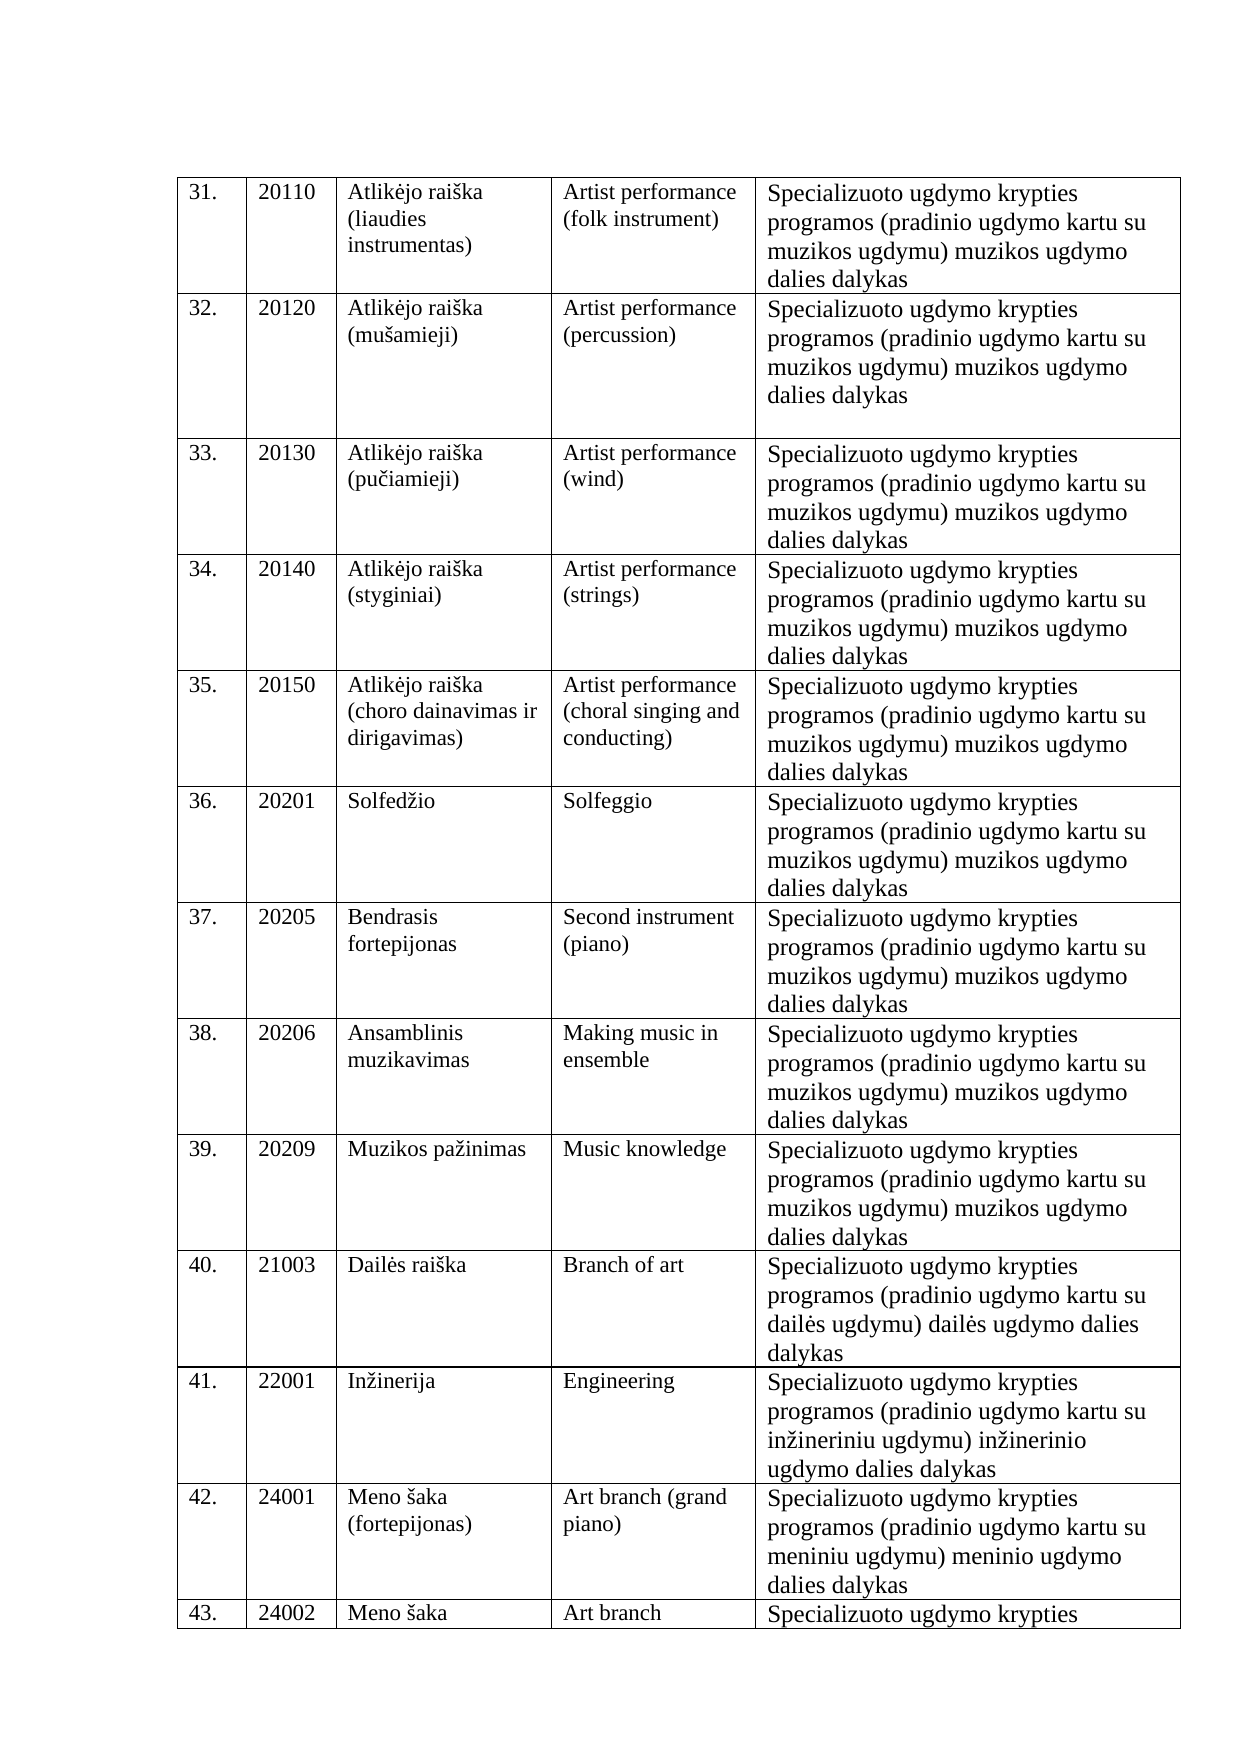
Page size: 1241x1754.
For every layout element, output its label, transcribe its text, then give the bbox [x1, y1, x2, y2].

table_cell Atlikėjo raiška (choro dainavimas ir dirigavimas) [337, 671, 551, 786]
table_cell Specializuoto ugdymo krypties programos (pradinio ugdymo kartu su dailės ugdymu) dailės ugdymo dalies dalykas [756, 1251, 1180, 1366]
table_cell Ansamblinis muzikavimas [337, 1019, 551, 1134]
table_cell 20130 [247, 439, 336, 554]
table_cell 20205 [247, 903, 336, 1018]
table_cell Art branch (grand piano) [552, 1484, 755, 1598]
table_cell 43. [178, 1600, 246, 1628]
table_cell 20120 [247, 294, 336, 438]
table_cell Meno šaka [337, 1600, 551, 1628]
table_cell Second instrument (piano) [552, 903, 755, 1018]
table_cell Art branch [552, 1600, 755, 1628]
table_cell Music knowledge [552, 1135, 755, 1250]
table_cell Specializuoto ugdymo krypties programos (pradinio ugdymo kartu su muzikos ugdymu) muzikos ugdymo dalies dalykas [756, 903, 1180, 1018]
table_cell 24001 [247, 1484, 336, 1598]
table_cell 36. [178, 787, 246, 902]
table_cell Specializuoto ugdymo krypties programos (pradinio ugdymo kartu su meniniu ugdymu) meninio ugdymo dalies dalykas [756, 1484, 1180, 1598]
table_cell Atlikėjo raiška (styginiai) [337, 555, 551, 670]
table_cell 31. [178, 178, 246, 293]
table_cell Making music in ensemble [552, 1019, 755, 1134]
table_cell Dailės raiška [337, 1251, 551, 1366]
table_cell 41. [178, 1368, 246, 1482]
table_cell 22001 [247, 1368, 336, 1482]
table_cell Inžinerija [337, 1368, 551, 1482]
table_cell Specializuoto ugdymo krypties [756, 1600, 1180, 1628]
table_cell Specializuoto ugdymo krypties programos (pradinio ugdymo kartu su muzikos ugdymu) muzikos ugdymo dalies dalykas [756, 439, 1180, 554]
table_cell Specializuoto ugdymo krypties programos (pradinio ugdymo kartu su muzikos ugdymu) muzikos ugdymo dalies dalykas [756, 294, 1180, 438]
table_cell 32. [178, 294, 246, 438]
table_cell 20206 [247, 1019, 336, 1134]
table_cell 34. [178, 555, 246, 670]
table_cell 42. [178, 1484, 246, 1598]
table_cell Artist performance (folk instrument) [552, 178, 755, 293]
table_cell Artist performance (choral singing and conducting) [552, 671, 755, 786]
table_cell Artist performance (wind) [552, 439, 755, 554]
table_cell Solfeggio [552, 787, 755, 902]
table_cell 20150 [247, 671, 336, 786]
table_cell Atlikėjo raiška (pučiamieji) [337, 439, 551, 554]
table_cell 37. [178, 903, 246, 1018]
table_cell Artist performance (strings) [552, 555, 755, 670]
table_cell 20110 [247, 178, 336, 293]
table_cell Meno šaka (fortepijonas) [337, 1484, 551, 1598]
table_cell 39. [178, 1135, 246, 1250]
table_cell Atlikėjo raiška (mušamieji) [337, 294, 551, 438]
table_cell Solfedžio [337, 787, 551, 902]
table_cell Specializuoto ugdymo krypties programos (pradinio ugdymo kartu su muzikos ugdymu) muzikos ugdymo dalies dalykas [756, 1019, 1180, 1134]
table_cell Specializuoto ugdymo krypties programos (pradinio ugdymo kartu su muzikos ugdymu) muzikos ugdymo dalies dalykas [756, 787, 1180, 902]
table_cell 38. [178, 1019, 246, 1134]
table_cell Branch of art [552, 1251, 755, 1366]
table_cell Specializuoto ugdymo krypties programos (pradinio ugdymo kartu su muzikos ugdymu) muzikos ugdymo dalies dalykas [756, 178, 1180, 293]
table_cell 40. [178, 1251, 246, 1366]
table_cell 21003 [247, 1251, 336, 1366]
table_cell Specializuoto ugdymo krypties programos (pradinio ugdymo kartu su muzikos ugdymu) muzikos ugdymo dalies dalykas [756, 671, 1180, 786]
table_cell Atlikėjo raiška (liaudies instrumentas) [337, 178, 551, 293]
table_cell 33. [178, 439, 246, 554]
table_cell Engineering [552, 1368, 755, 1482]
table_cell 35. [178, 671, 246, 786]
table_cell 24002 [247, 1600, 336, 1628]
table_cell Specializuoto ugdymo krypties programos (pradinio ugdymo kartu su muzikos ugdymu) muzikos ugdymo dalies dalykas [756, 555, 1180, 670]
table_cell 20201 [247, 787, 336, 902]
table_cell Bendrasis fortepijonas [337, 903, 551, 1018]
table_cell Artist performance (percussion) [552, 294, 755, 438]
table_cell Muzikos pažinimas [337, 1135, 551, 1250]
table_cell 20140 [247, 555, 336, 670]
table_cell 20209 [247, 1135, 336, 1250]
table_cell Specializuoto ugdymo krypties programos (pradinio ugdymo kartu su inžineriniu ugdymu) inžinerinio ugdymo dalies dalykas [756, 1368, 1180, 1482]
table_cell Specializuoto ugdymo krypties programos (pradinio ugdymo kartu su muzikos ugdymu) muzikos ugdymo dalies dalykas [756, 1135, 1180, 1250]
